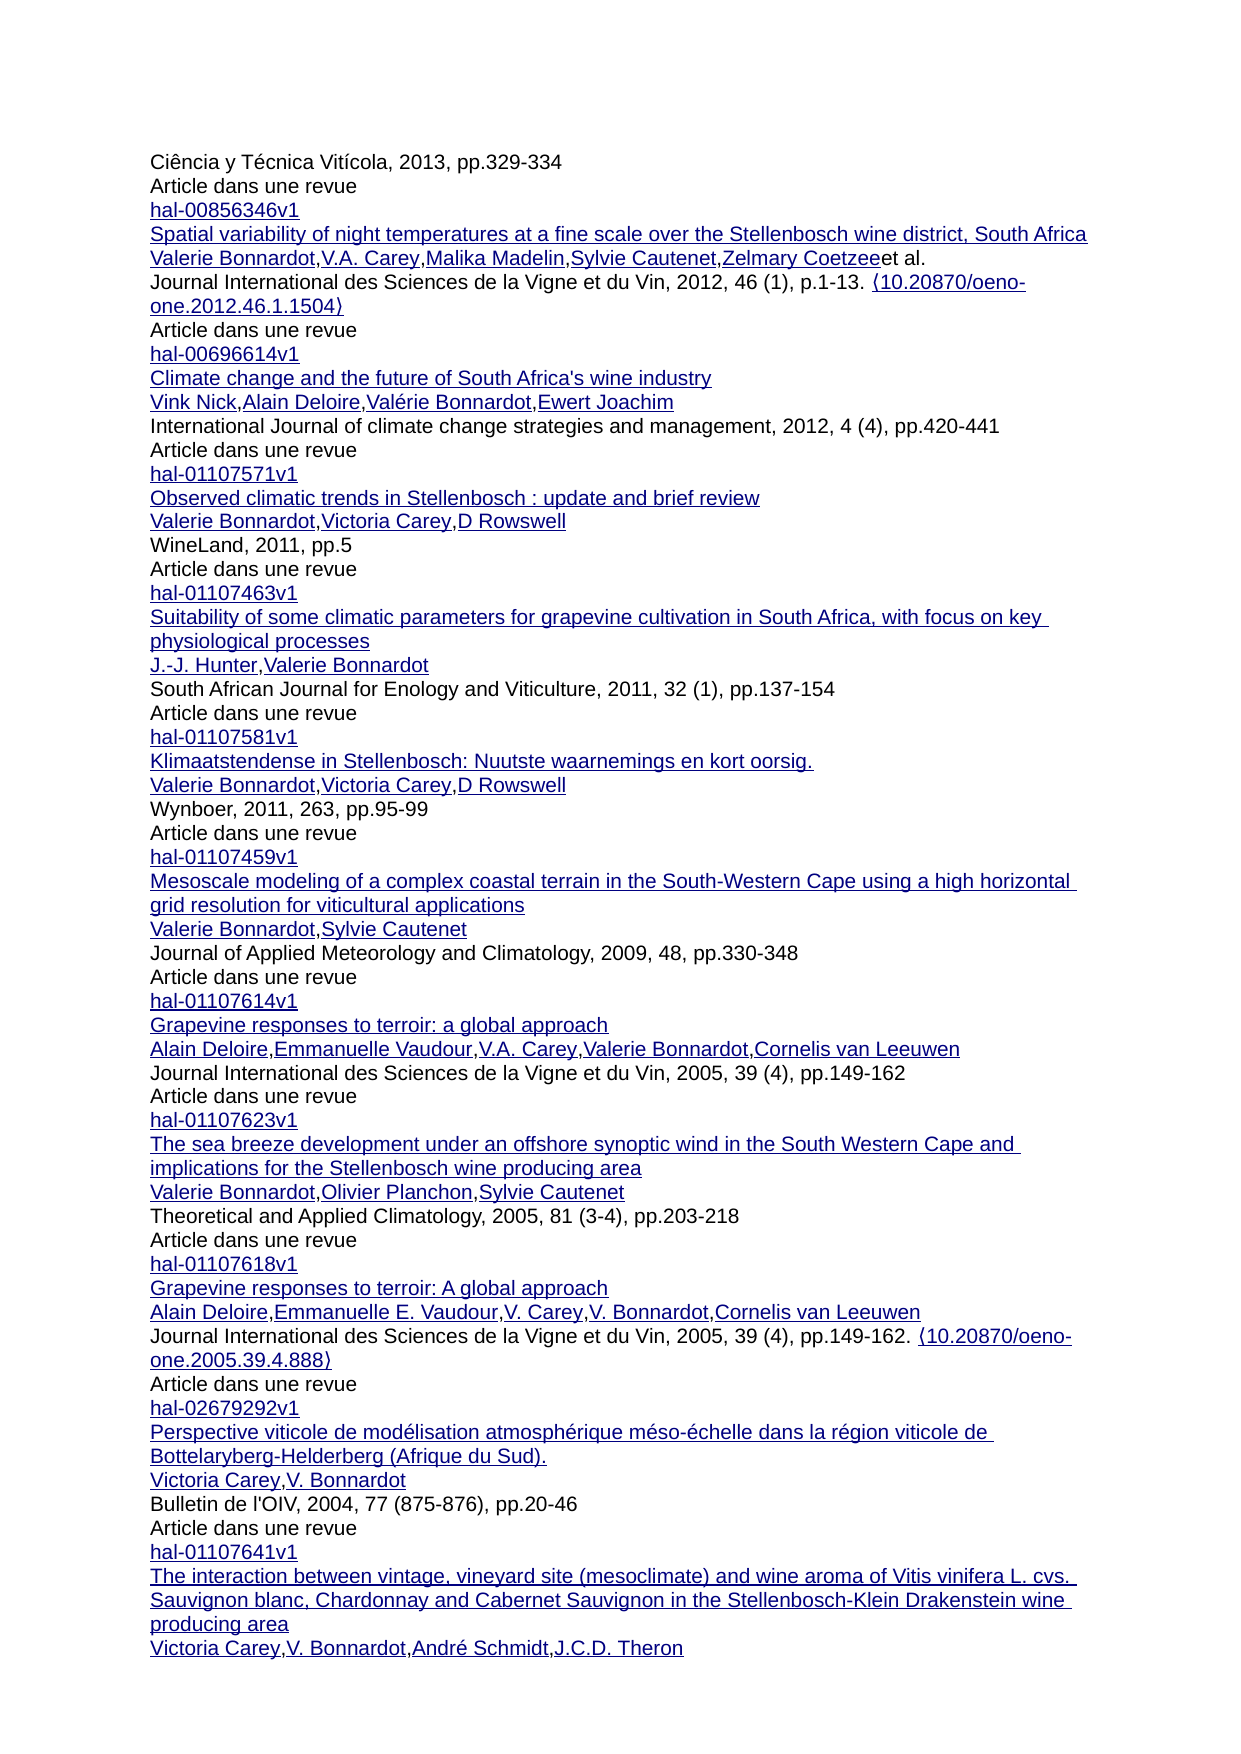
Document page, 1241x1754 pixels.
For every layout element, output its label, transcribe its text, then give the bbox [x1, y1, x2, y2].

table_cell Klimaatstendense in Stellenbosch: Nuutste waarnemings en kort oorsig. Valerie Bonnardot,Victoria Carey,D Rowswell Wynboer, 2011, 263, pp.95-99 Article dans une revue hal-01107459v1 [150, 749, 1090, 869]
table_cell Spatial variability of night temperatures at a fine scale over the Stellenbosch wine district, South Africa Valerie Bonnardot,V.A. Carey,Malika Madelin,Sylvie Cautenet,Zelmary Coetzeeet al. Journal International des Sciences de la Vigne et du Vin, 2012, 46 (1), p.1-13. ⟨10.20870/oeno-one.2012.46.1.1504⟩ Article dans une revue hal-00696614v1 [150, 222, 1090, 366]
table_cell Climate change and the future of South Africa's wine industry Vink Nick,Alain Deloire,Valérie Bonnardot,Ewert Joachim International Journal of climate change strategies and management, 2012, 4 (4), pp.420-441 Article dans une revue hal-01107571v1 [150, 366, 1090, 485]
table_cell Mesoscale modeling of a complex coastal terrain in the South-Western Cape using a high horizontal grid resolution for viticultural applications Valerie Bonnardot,Sylvie Cautenet Journal of Applied Meteorology and Climatology, 2009, 48, pp.330-348 Article dans une revue hal-01107614v1 [150, 869, 1090, 1012]
table_cell Grapevine responses to terroir: A global approach Alain Deloire,Emmanuelle E. Vaudour,V. Carey,V. Bonnardot,Cornelis van Leeuwen Journal International des Sciences de la Vigne et du Vin, 2005, 39 (4), pp.149-162. ⟨10.20870/oeno-one.2005.39.4.888⟩ Article dans une revue hal-02679292v1 [150, 1276, 1090, 1420]
table_cell The interaction between vintage, vineyard site (mesoclimate) and wine aroma of Vitis vinifera L. cvs. Sauvignon blanc, Chardonnay and Cabernet Sauvignon in the Stellenbosch-Klein Drakenstein wine producing area Victoria Carey,V. Bonnardot,André Schmidt,J.C.D. Theron [150, 1564, 1090, 1659]
table_cell Ciência y Técnica Vitícola, 2013, pp.329-334 Article dans une revue hal-00856346v1 [150, 150, 1090, 222]
table_cell Observed climatic trends in Stellenbosch : update and brief review Valerie Bonnardot,Victoria Carey,D Rowswell WineLand, 2011, pp.5 Article dans une revue hal-01107463v1 [150, 485, 1090, 605]
table_cell Grapevine responses to terroir: a global approach Alain Deloire,Emmanuelle Vaudour,V.A. Carey,Valerie Bonnardot,Cornelis van Leeuwen Journal International des Sciences de la Vigne et du Vin, 2005, 39 (4), pp.149-162 Article dans une revue hal-01107623v1 [150, 1013, 1090, 1132]
table_cell The sea breeze development under an offshore synoptic wind in the South Western Cape and implications for the Stellenbosch wine producing area Valerie Bonnardot,Olivier Planchon,Sylvie Cautenet Theoretical and Applied Climatology, 2005, 81 (3-4), pp.203-218 Article dans une revue hal-01107618v1 [150, 1132, 1090, 1276]
table_cell Suitability of some climatic parameters for grapevine cultivation in South Africa, with focus on key physiological processes J.-J. Hunter,Valerie Bonnardot South African Journal for Enology and Viticulture, 2011, 32 (1), pp.137-154 Article dans une revue hal-01107581v1 [150, 605, 1090, 749]
table_cell Perspective viticole de modélisation atmosphérique méso-échelle dans la région viticole de Bottelaryberg-Helderberg (Afrique du Sud). Victoria Carey,V. Bonnardot Bulletin de l'OIV, 2004, 77 (875-876), pp.20-46 Article dans une revue hal-01107641v1 [150, 1420, 1090, 1563]
